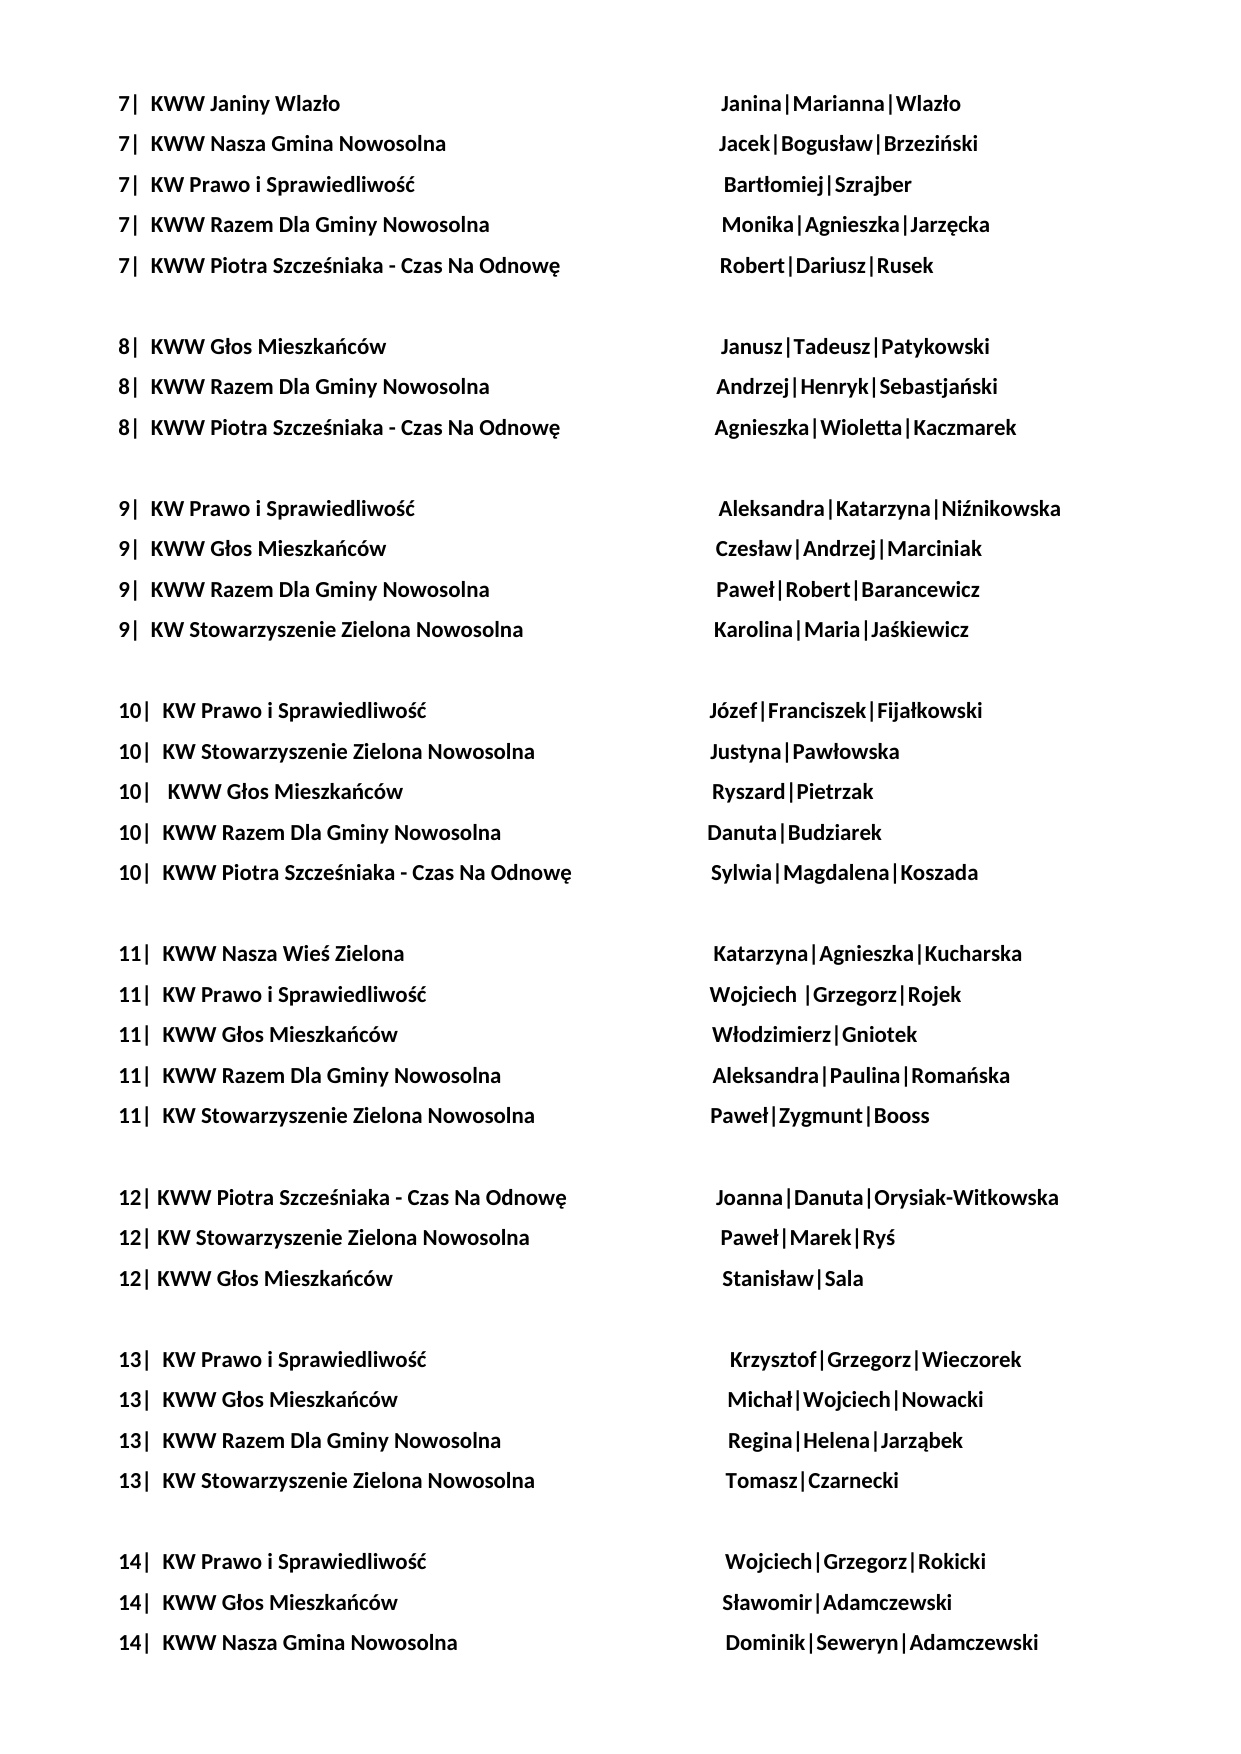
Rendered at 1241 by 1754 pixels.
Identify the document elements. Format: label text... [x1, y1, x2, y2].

text 10| KW Prawo i Sprawiedliwość Józef|Franciszek|Fijałkowski [118, 696, 1152, 724]
text 13| KWW Głos Mieszkańców Michał|Wojciech|Nowacki [118, 1385, 1152, 1413]
text 12| KWW Głos Mieszkańców Stanisław|Sala [118, 1264, 1152, 1292]
text 10| KWW Piotra Szcześniaka - Czas Na Odnowę Sylwia|Magdalena|Koszada [118, 858, 1152, 887]
text 9| KW Prawo i Sprawiedliwość Aleksandra|Katarzyna|Niźnikowska [118, 494, 1152, 522]
text 7| KWW Razem Dla Gminy Nowosolna Monika|Agnieszka|Jarzęcka [118, 210, 1152, 238]
text 11| KW Stowarzyszenie Zielona Nowosolna Paweł|Zygmunt|Booss [118, 1102, 1152, 1130]
text 11| KWW Razem Dla Gminy Nowosolna Aleksandra|Paulina|Romańska [118, 1061, 1152, 1089]
text 7| KWW Nasza Gmina Nowosolna Jacek|Bogusław|Brzeziński [118, 129, 1152, 157]
text 13| KW Stowarzyszenie Zielona Nowosolna Tomasz|Czarnecki [118, 1466, 1152, 1494]
text 14| KWW Głos Mieszkańców Sławomir|Adamczewski [118, 1588, 1152, 1616]
text 9| KWW Razem Dla Gminy Nowosolna Paweł|Robert|Barancewicz [118, 575, 1152, 603]
text 10| KW Stowarzyszenie Zielona Nowosolna Justyna|Pawłowska [118, 737, 1152, 765]
text 9| KWW Głos Mieszkańców Czesław|Andrzej|Marciniak [118, 534, 1152, 562]
text 11| KWW Nasza Wieś Zielona Katarzyna|Agnieszka|Kucharska [118, 939, 1152, 968]
text 10| KWW Razem Dla Gminy Nowosolna Danuta|Budziarek [118, 818, 1152, 846]
text 12| KW Stowarzyszenie Zielona Nowosolna Paweł|Marek|Ryś [118, 1223, 1152, 1251]
text 8| KWW Głos Mieszkańców Janusz|Tadeusz|Patykowski [118, 332, 1152, 360]
text 14| KWW Nasza Gmina Nowosolna Dominik|Seweryn|Adamczewski [118, 1628, 1152, 1656]
text 11| KWW Głos Mieszkańców Włodzimierz|Gniotek [118, 1021, 1152, 1049]
text 12| KWW Piotra Szcześniaka - Czas Na Odnowę Joanna|Danuta|Orysiak-Witkowska [118, 1183, 1152, 1211]
text 11| KW Prawo i Sprawiedliwość Wojciech |Grzegorz|Rojek [118, 980, 1152, 1008]
text 10| KWW Głos Mieszkańców Ryszard|Pietrzak [118, 777, 1152, 806]
text 8| KWW Piotra Szcześniaka - Czas Na Odnowę Agnieszka|Wioletta|Kaczmarek [118, 413, 1152, 441]
text 13| KW Prawo i Sprawiedliwość Krzysztof|Grzegorz|Wieczorek [118, 1345, 1152, 1373]
text 13| KWW Razem Dla Gminy Nowosolna Regina|Helena|Jarząbek [118, 1426, 1152, 1454]
text 9| KW Stowarzyszenie Zielona Nowosolna Karolina|Maria|Jaśkiewicz [118, 615, 1152, 643]
text 7| KWW Janiny Wlazło Janina|Marianna|Wlazło [118, 89, 1152, 117]
text 7| KW Prawo i Sprawiedliwość Bartłomiej|Szrajber [118, 170, 1152, 198]
text 7| KWW Piotra Szcześniaka - Czas Na Odnowę Robert|Dariusz|Rusek [118, 251, 1152, 279]
text 8| KWW Razem Dla Gminy Nowosolna Andrzej|Henryk|Sebastjański [118, 372, 1152, 400]
text 14| KW Prawo i Sprawiedliwość Wojciech|Grzegorz|Rokicki [118, 1547, 1152, 1575]
